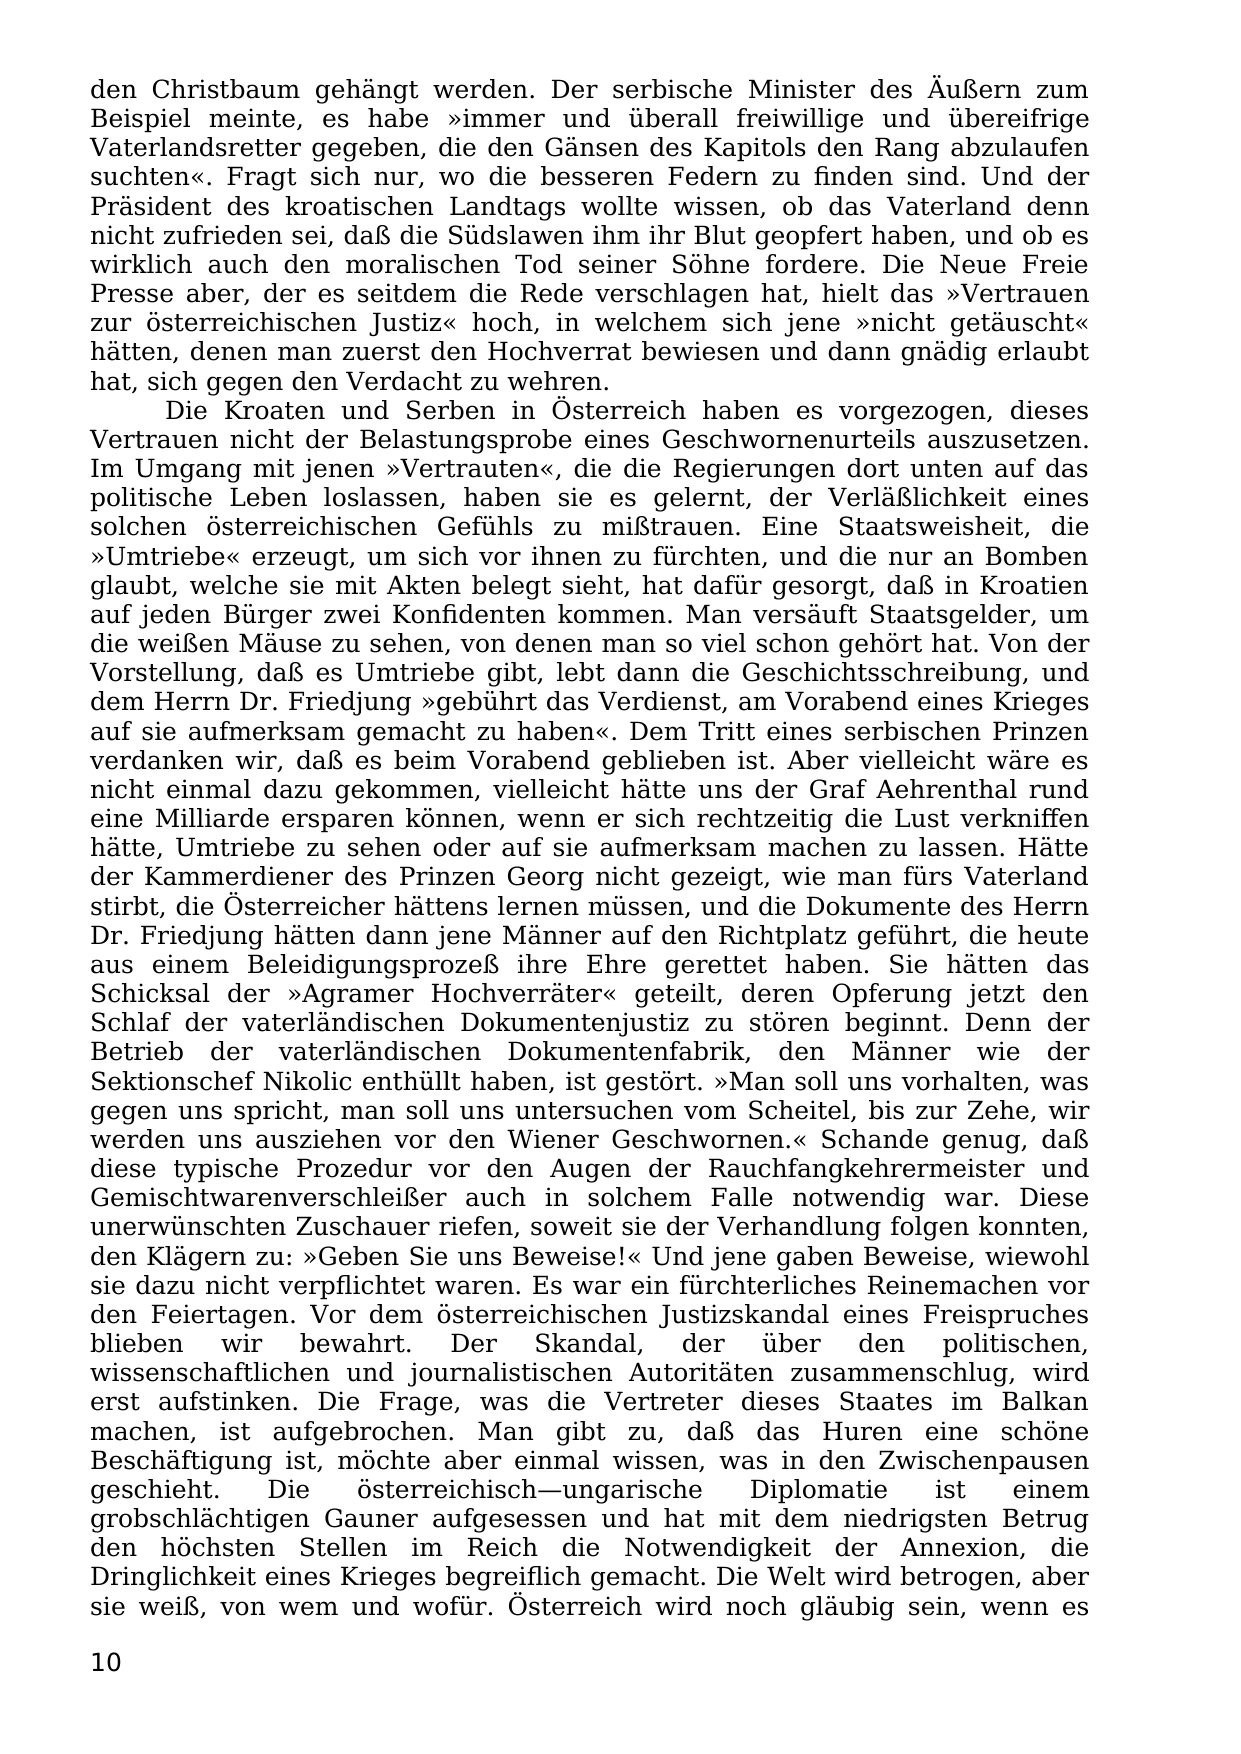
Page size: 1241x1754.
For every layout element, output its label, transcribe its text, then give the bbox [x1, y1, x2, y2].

text den Christbaum gehängt werden. Der serbische Minister des Äußern zum Beispiel meinte, es habe »immer und überall freiwillige und übereifrige Vaterlandsretter gegeben, die den Gänsen des Kapitols den Rang abzulaufen suchten«. Fragt sich nur, wo die besseren Federn zu finden sind. Und der Präsident des kroatischen Landtags wollte wissen, ob das Vaterland denn nicht zufrieden sei, daß die Südslawen ihm ihr Blut geopfert haben, und ob es wirklich auch den moralischen Tod seiner Söhne fordere. Die Neue Freie Presse aber, der es seitdem die Rede verschlagen hat, hielt das »Vertrauen zur österreichischen Justiz« hoch, in welchem sich jene »nicht getäuscht« hätten, denen man zuerst den Hochverrat bewiesen und dann gnädig erlaubt hat, sich gegen den Verdacht zu wehren. [90, 75, 1091, 396]
text Die Kroaten und Serben in Österreich haben es vorgezogen, dieses Vertrauen nicht der Belastungsprobe eines Geschwornenurteils auszusetzen. Im Umgang mit jenen »Vertrauten«, die die Regierungen dort unten auf das politische Leben loslassen, haben sie es gelernt, der Verläßlichkeit eines solchen österreichischen Gefühls zu mißtrauen. Eine Staatsweisheit, die »Umtriebe« erzeugt, um sich vor ihnen zu fürchten, und die nur an Bomben glaubt, welche sie mit Akten belegt sieht, hat dafür gesorgt, daß in Kroatien auf jeden Bürger zwei Konfidenten kommen. Man versäuft Staatsgelder, um die weißen Mäuse zu sehen, von denen man so viel schon gehört hat. Von der Vorstellung, daß es Umtriebe gibt, lebt dann die Geschichtsschreibung, und dem Herrn Dr. Friedjung »gebührt das Verdienst, am Vorabend eines Krieges auf sie aufmerksam gemacht zu haben«. Dem Tritt eines serbischen Prinzen verdanken wir, daß es beim Vorabend geblieben ist. Aber vielleicht wäre es nicht einmal dazu gekommen, vielleicht hätte uns der Graf Aehrenthal rund eine Milliarde ersparen können, wenn er sich rechtzeitig die Lust verkniffen hätte, Umtriebe zu sehen oder auf sie aufmerksam machen zu lassen. Hätte der Kammerdiener des Prinzen Georg nicht gezeigt, wie man fürs Vaterland stirbt, die Österreicher hättens lernen müssen, und die Dokumente des Herrn Dr. Friedjung hätten dann jene Männer auf den Richtplatz geführt, die heute aus einem Beleidigungsprozeß ihre Ehre gerettet haben. Sie hätten das Schicksal der »Agramer Hochverräter« geteilt, deren Opferung jetzt den Schlaf der vaterländischen Dokumentenjustiz zu stören beginnt. Denn der Betrieb der vaterländischen Dokumentenfabrik, den Männer wie der Sektionschef Nikolic enthüllt haben, ist gestört. »Man soll uns vorhalten, was gegen uns spricht, man soll uns untersuchen vom Scheitel, bis zur Zehe, wir werden uns ausziehen vor den Wiener Geschwornen.« Schande genug, daß diese typische Prozedur vor den Augen der Rauchfangkehrermeister und Gemischtwarenverschleißer auch in solchem Falle notwendig war. Diese unerwünschten Zuschauer riefen, soweit sie der Verhandlung folgen konnten, den Klägern zu: »Geben Sie uns Beweise!« Und jene gaben Beweise, wiewohl sie dazu nicht verpflichtet waren. Es war ein fürchterliches Reinemachen vor den Feiertagen. Vor dem österreichischen Justizskandal eines Freispruches blieben wir bewahrt. Der Skandal, der über den politischen, wissenschaftlichen und journalistischen Autoritäten zusammenschlug, wird erst aufstinken. Die Frage, was die Vertreter dieses Staates im Balkan machen, ist aufgebrochen. Man gibt zu, daß das Huren eine schöne Beschäftigung ist, möchte aber einmal wissen, was in den Zwischenpausen geschieht. Die österreichisch—ungarische Diplomatie ist einem grobschlächtigen Gauner aufgesessen und hat mit dem niedrigsten Betrug den höchsten Stellen im Reich die Notwendigkeit der Annexion, die Dringlichkeit eines Krieges begreiflich gemacht. Die Welt wird betrogen, aber sie weiß, von wem und wofür. Österreich wird noch gläubig sein, wenn es [90, 396, 1091, 1621]
